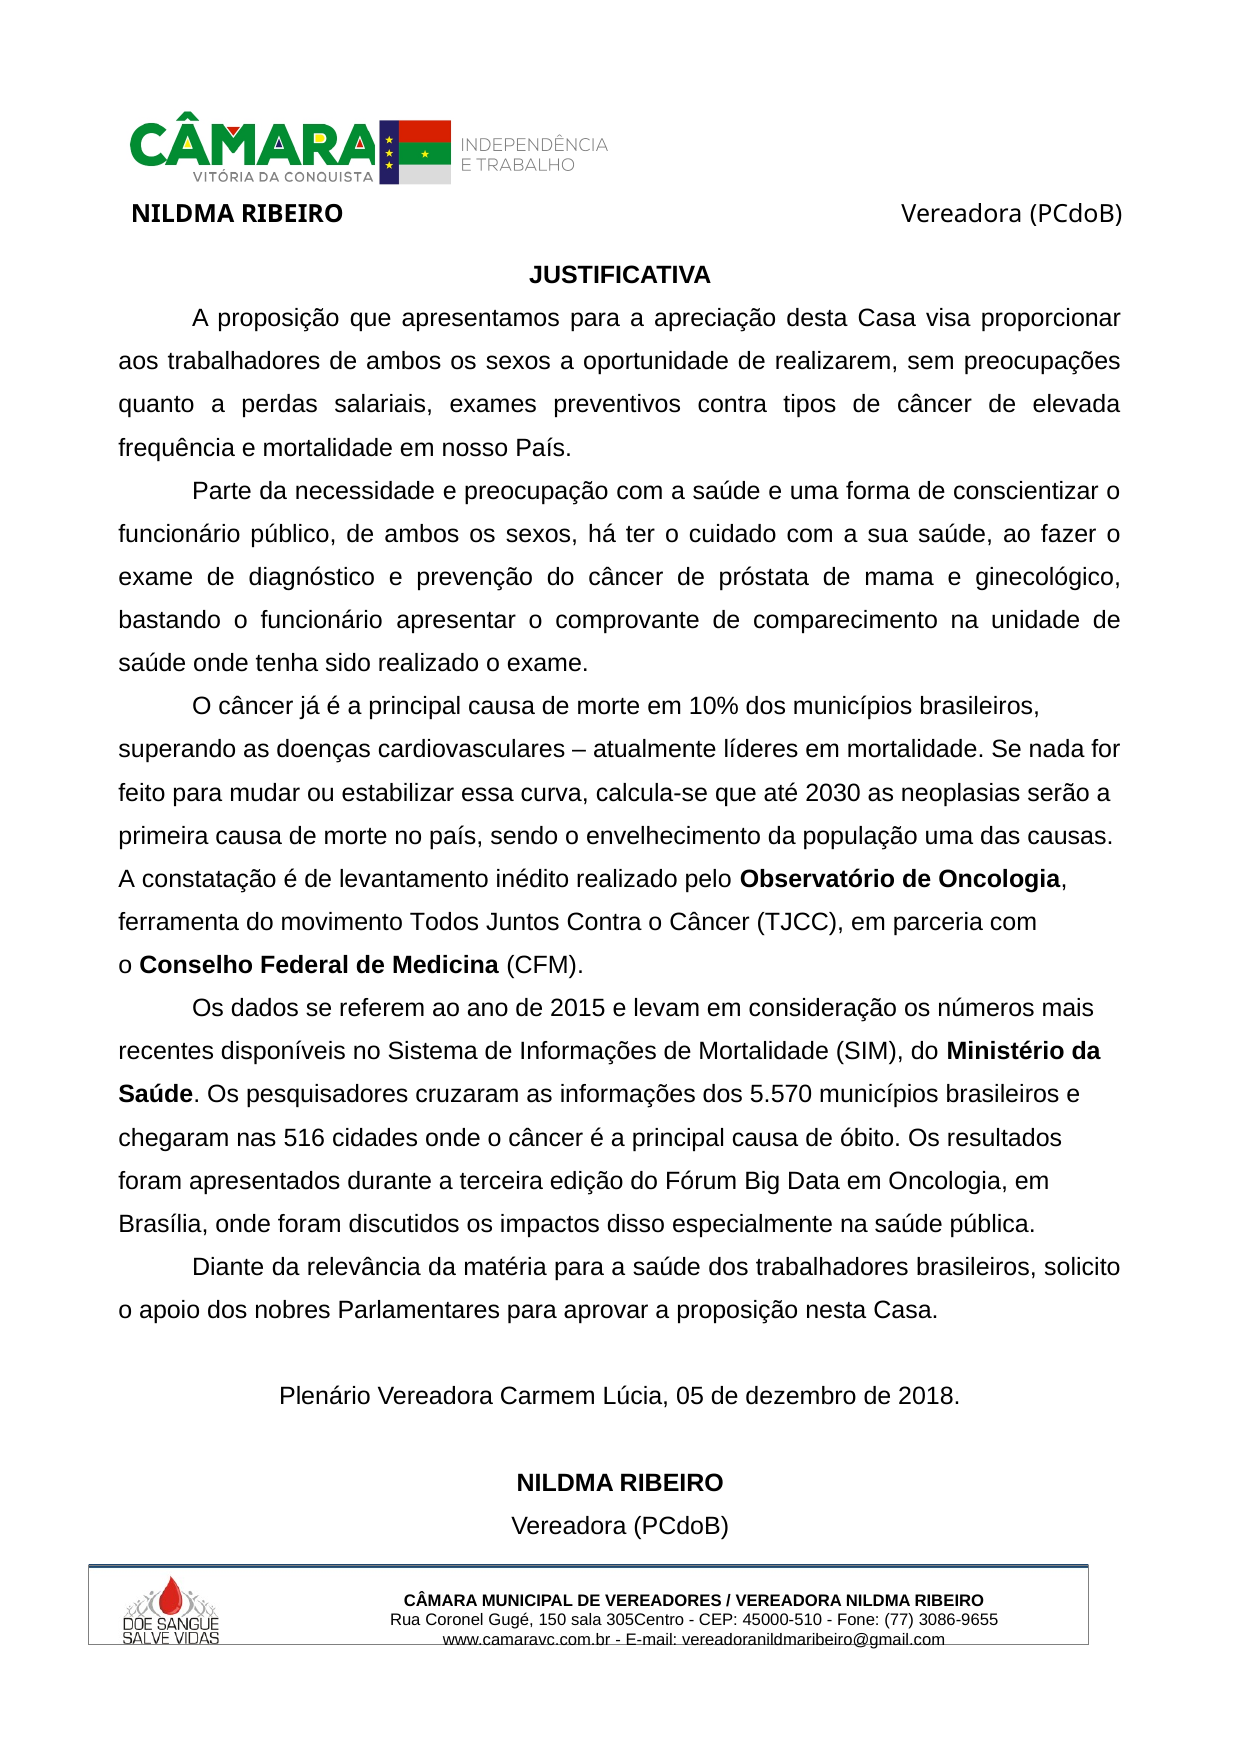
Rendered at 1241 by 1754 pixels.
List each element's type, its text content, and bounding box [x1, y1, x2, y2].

text Diante da relevância da matéria para a saúde dos trabalhadores brasileiros, solicito o apoio dos nobres Parlamentares para aprovar a proposição nesta Casa. [118, 1252, 1122, 1324]
text Plenário Vereadora Carmem Lúcia, 05 de dezembro de 2018. [118, 1381, 1122, 1410]
text Vereadora (PCdoB) [118, 1511, 1122, 1539]
text JUSTIFICATIVA [118, 260, 1122, 289]
text Parte da necessidade e preocupação com a saúde e uma forma de conscientizar o funcionário público, de ambos os sexos, há ter o cuidado com a sua saúde, ao fazer o exame de diagnóstico e prevenção do câncer de próstata de mama e ginecológico, bastando o funcionário apresentar o comprovante de comparecimento na unidade de saúde onde tenha sido realizado o exame. [118, 476, 1122, 677]
text NILDMA RIBEIRO [118, 1468, 1122, 1496]
text O câncer já é a principal causa de morte em 10% dos municípios brasileiros, superando as doenças cardiovasculares – atualmente líderes em mortalidade. Se nada for feito para mudar ou estabilizar essa curva, calcula-se que até 2030 as neoplasias serão a primeira causa de morte no país, sendo o envelhecimento da população uma das causas. A constatação é de levantamento inédito realizado pelo Observatório de Oncologia, ferramenta do movimento Todos Juntos Contra o Câncer (TJCC), em parceria com o Conselho Federal de Medicina (CFM). [118, 691, 1122, 979]
text Os dados se referem ao ano de 2015 e levam em consideração os números mais recentes disponíveis no Sistema de Informações de Mortalidade (SIM), do Ministério da Saúde. Os pesquisadores cruzaram as informações dos 5.570 municípios brasileiros e chegaram nas 516 cidades onde o câncer é a principal causa de óbito. Os resultados foram apresentados durante a terceira edição do Fórum Big Data em Oncologia, em Brasília, onde foram discutidos os impactos disso especialmente na saúde pública. [118, 993, 1122, 1238]
text A proposição que apresentamos para a apreciação desta Casa visa proporcionar aos trabalhadores de ambos os sexos a oportunidade de realizarem, sem preocupações quanto a perdas salariais, exames preventivos contra tipos de câncer de elevada frequência e mortalidade em nosso País. [118, 303, 1122, 461]
